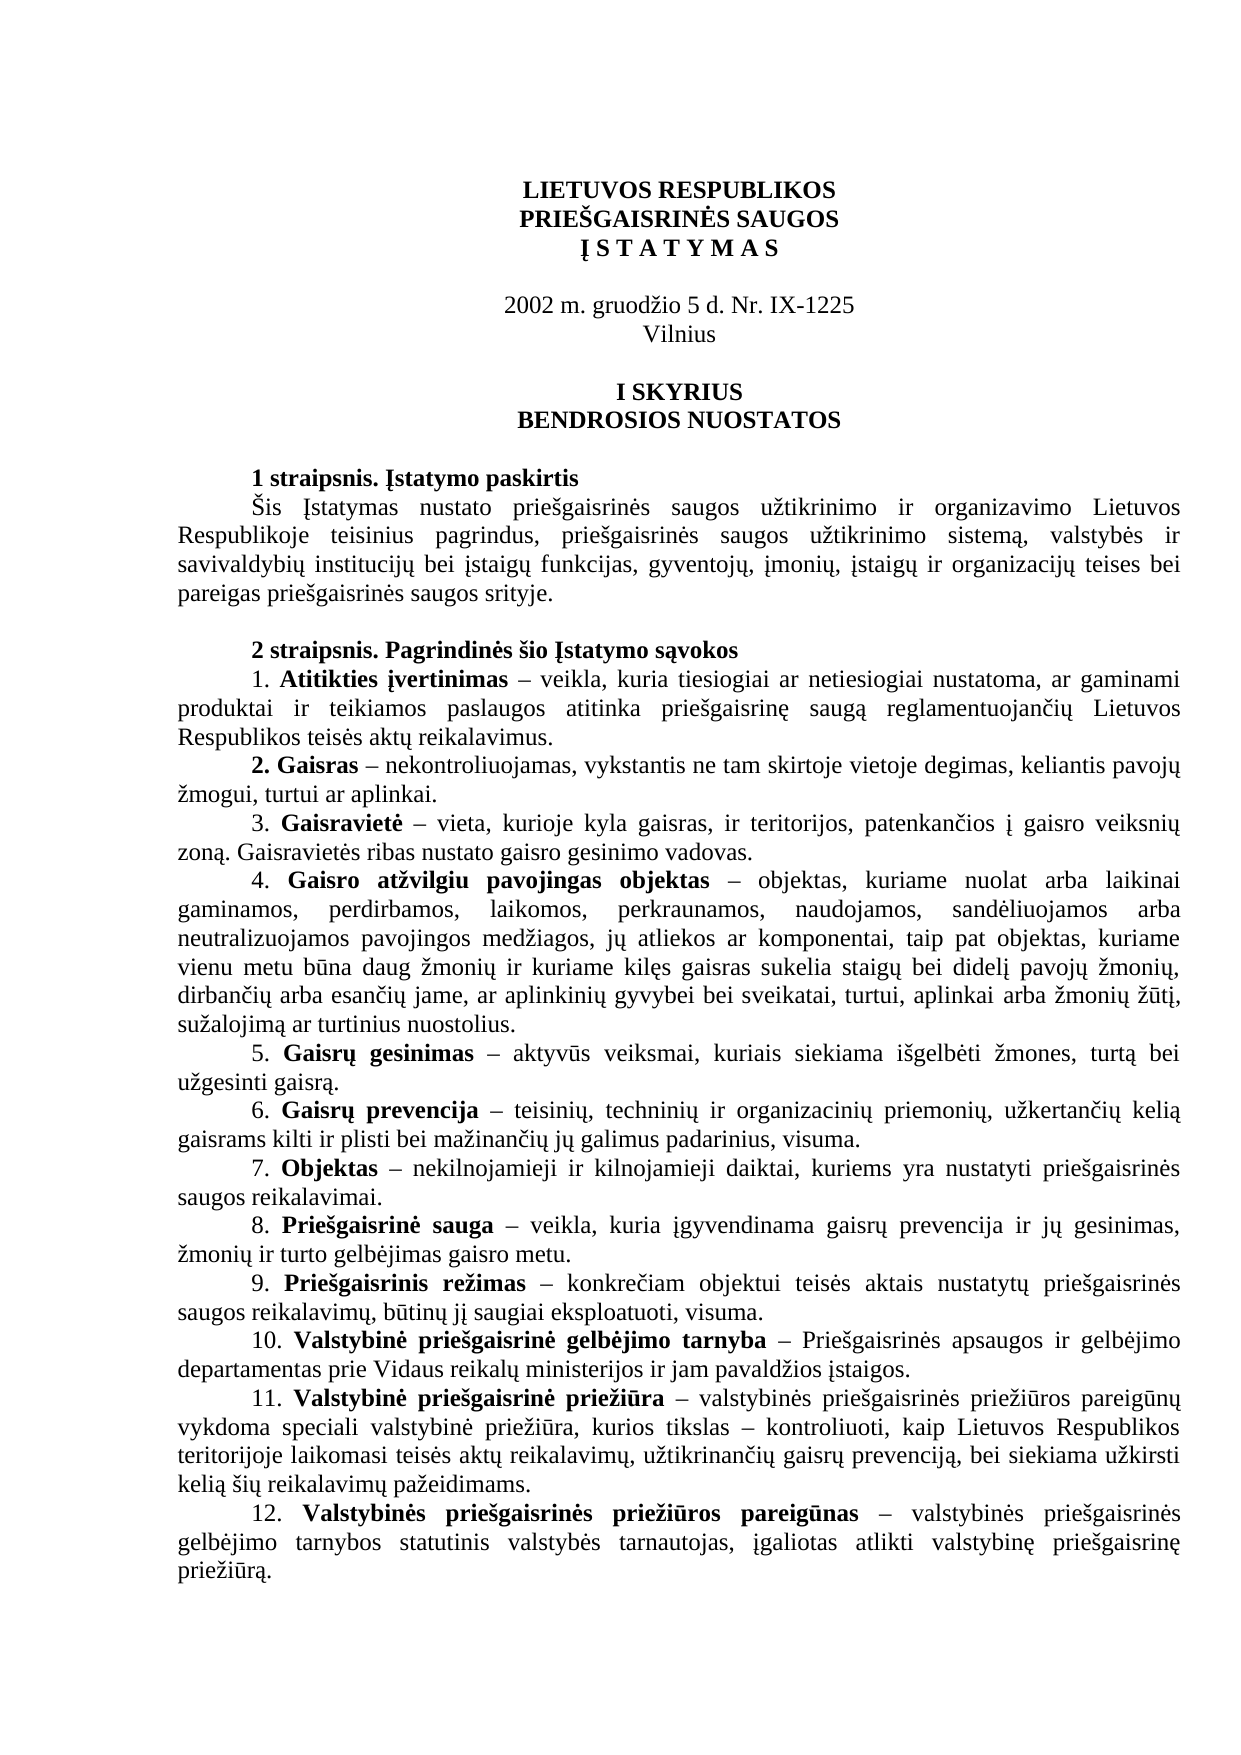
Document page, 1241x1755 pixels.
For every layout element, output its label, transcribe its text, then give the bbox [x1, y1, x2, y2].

text BENDROSIOS NUOSTATOS [177, 406, 1181, 434]
text Šis Įstatymas nustato priešgaisrinės saugos užtikrinimo ir organizavimo Lietuvos Respublikoje teisinius pagrindus, priešgaisrinės saugos užtikrinimo sistemą, valstybės ir savivaldybių institucijų bei įstaigų funkcijas, gyventojų, įmonių, įstaigų ir organizacijų teises bei pareigas priešgaisrinės saugos srityje. [177, 492, 1181, 607]
text 1. Atitikties įvertinimas – veikla, kuria tiesiogiai ar netiesiogiai nustatoma, ar gaminami produktai ir teikiamos paslaugos atitinka priešgaisrinę saugą reglamentuojančių Lietuvos Respublikos teisės aktų reikalavimus. [177, 664, 1181, 751]
text 8. Priešgaisrinė sauga – veikla, kuria įgyvendinama gaisrų prevencija ir jų gesinimas, žmonių ir turto gelbėjimas gaisro metu. [177, 1211, 1181, 1268]
text 2 straipsnis. Pagrindinės šio Įstatymo sąvokos [177, 636, 1181, 664]
text 9. Priešgaisrinis režimas – konkrečiam objektui teisės aktais nustatytų priešgaisrinės saugos reikalavimų, būtinų jį saugiai eksploatuoti, visuma. [177, 1268, 1181, 1326]
text LIETUVOS RESPUBLIKOS [177, 176, 1181, 204]
text 2. Gaisras – nekontroliuojamas, vykstantis ne tam skirtoje vietoje degimas, keliantis pavojų žmogui, turtui ar aplinkai. [177, 751, 1181, 808]
text 4. Gaisro atžvilgiu pavojingas objektas – objektas, kuriame nuolat arba laikinai gaminamos, perdirbamos, laikomos, perkraunamos, naudojamos, sandėliuojamos arba neutralizuojamos pavojingos medžiagos, jų atliekos ar komponentai, taip pat objektas, kuriame vienu metu būna daug žmonių ir kuriame kilęs gaisras sukelia staigų bei didelį pavojų žmonių, dirbančių arba esančių jame, ar aplinkinių gyvybei bei sveikatai, turtui, aplinkai arba žmonių žūtį, sužalojimą ar turtinius nuostolius. [177, 866, 1181, 1038]
text 6. Gaisrų prevencija – teisinių, techninių ir organizacinių priemonių, užkertančių kelią gaisrams kilti ir plisti bei mažinančių jų galimus padarinius, visuma. [177, 1096, 1181, 1153]
text I SKYRIUS [177, 377, 1181, 406]
text Vilnius [177, 319, 1181, 348]
text 2002 m. gruodžio 5 d. Nr. IX-1225 [177, 291, 1181, 319]
text 1 straipsnis. Įstatymo paskirtis [177, 463, 1181, 492]
text PRIEŠGAISRINĖS SAUGOS [177, 204, 1181, 233]
text 7. Objektas – nekilnojamieji ir kilnojamieji daiktai, kuriems yra nustatyti priešgaisrinės saugos reikalavimai. [177, 1153, 1181, 1211]
text 11. Valstybinė priešgaisrinė priežiūra – valstybinės priešgaisrinės priežiūros pareigūnų vykdoma speciali valstybinė priežiūra, kurios tikslas – kontroliuoti, kaip Lietuvos Respublikos teritorijoje laikomasi teisės aktų reikalavimų, užtikrinančių gaisrų prevenciją, bei siekiama užkirsti kelią šių reikalavimų pažeidimams. [177, 1383, 1181, 1498]
text 10. Valstybinė priešgaisrinė gelbėjimo tarnyba – Priešgaisrinės apsaugos ir gelbėjimo departamentas prie Vidaus reikalų ministerijos ir jam pavaldžios įstaigos. [177, 1326, 1181, 1383]
text 5. Gaisrų gesinimas – aktyvūs veiksmai, kuriais siekiama išgelbėti žmones, turtą bei užgesinti gaisrą. [177, 1038, 1181, 1096]
text 3. Gaisravietė – vieta, kurioje kyla gaisras, ir teritorijos, patenkančios į gaisro veiksnių zoną. Gaisravietės ribas nustato gaisro gesinimo vadovas. [177, 808, 1181, 866]
text 12. Valstybinės priešgaisrinės priežiūros pareigūnas – valstybinės priešgaisrinės gelbėjimo tarnybos statutinis valstybės tarnautojas, įgaliotas atlikti valstybinę priešgaisrinę priežiūrą. [177, 1498, 1181, 1584]
text Į S T A T Y M A S [177, 233, 1181, 262]
